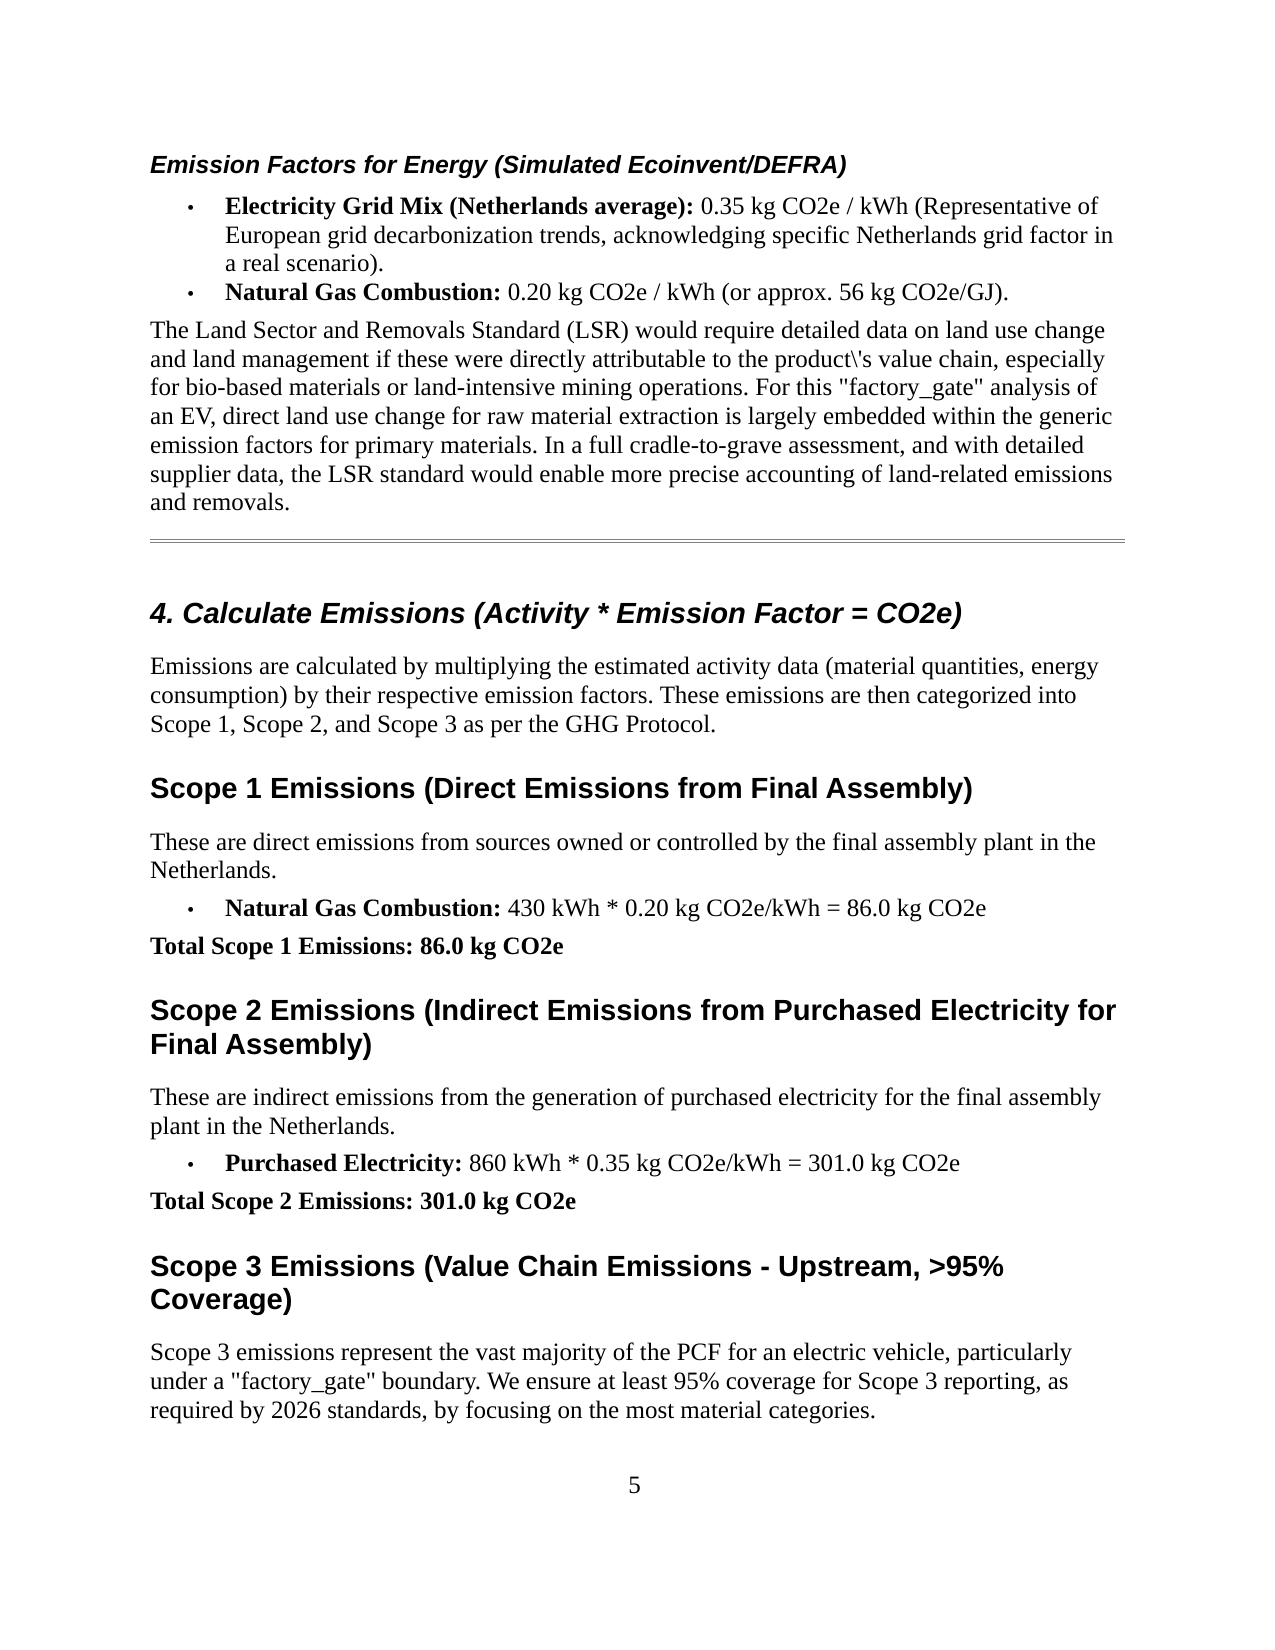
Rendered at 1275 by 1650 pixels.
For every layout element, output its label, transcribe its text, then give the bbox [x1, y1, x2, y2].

text Total Scope 2 Emissions: 301.0 kg CO2e [150, 1186, 1125, 1215]
subtitle Scope 2 Emissions (Indirect Emissions from Purchased Electricity for Final Assembly) [150, 993, 1125, 1061]
text Emissions are calculated by multiplying the estimated activity data (material quantities, energy consumption) by their respective emission factors. These emissions are then categorized into Scope 1, Scope 2, and Scope 3 as per the GHG Protocol. [150, 651, 1125, 738]
text The Land Sector and Removals Standard (LSR) would require detailed data on land use change and land management if these were directly attributable to the product\'s value chain, especially for bio-based materials or land-intensive mining operations. For this "factory_gate" analysis of an EV, direct land use change for raw material extraction is largely embedded within the generic emission factors for primary materials. In a full cradle-to-grave assessment, and with detailed supplier data, the LSR standard would enable more precise accounting of land-related emissions and removals. [150, 315, 1125, 516]
list Natural Gas Combustion: 0.20 kg CO2e / kWh (or approx. 56 kg CO2e/GJ). [187, 277, 1125, 306]
subtitle Scope 3 Emissions (Value Chain Emissions - Upstream, >95% Coverage) [150, 1249, 1125, 1316]
text These are indirect emissions from the generation of purchased electricity for the final assembly plant in the Netherlands. [150, 1082, 1125, 1139]
text These are direct emissions from sources owned or controlled by the final assembly plant in the Netherlands. [150, 827, 1125, 884]
subtitle 4. Calculate Emissions (Activity * Emission Factor = CO2e) [150, 596, 1125, 630]
list Purchased Electricity: 860 kWh * 0.35 kg CO2e/kWh = 301.0 kg CO2e [187, 1148, 1125, 1177]
subtitle Emission Factors for Energy (Simulated Ecoinvent/DEFRA) [150, 150, 1125, 178]
text Scope 3 emissions represent the vast majority of the PCF for an electric vehicle, particularly under a "factory_gate" boundary. We ensure at least 95% coverage for Scope 3 reporting, as required by 2026 standards, by focusing on the most material categories. [150, 1337, 1125, 1424]
text Total Scope 1 Emissions: 86.0 kg CO2e [150, 931, 1125, 959]
list Electricity Grid Mix (Netherlands average): 0.35 kg CO2e / kWh (Representative of European grid decarbonization trends, acknowledging specific Netherlands grid factor in a real scenario). [187, 191, 1125, 277]
list Natural Gas Combustion: 430 kWh * 0.20 kg CO2e/kWh = 86.0 kg CO2e [187, 893, 1125, 922]
subtitle Scope 1 Emissions (Direct Emissions from Final Assembly) [150, 772, 1125, 805]
